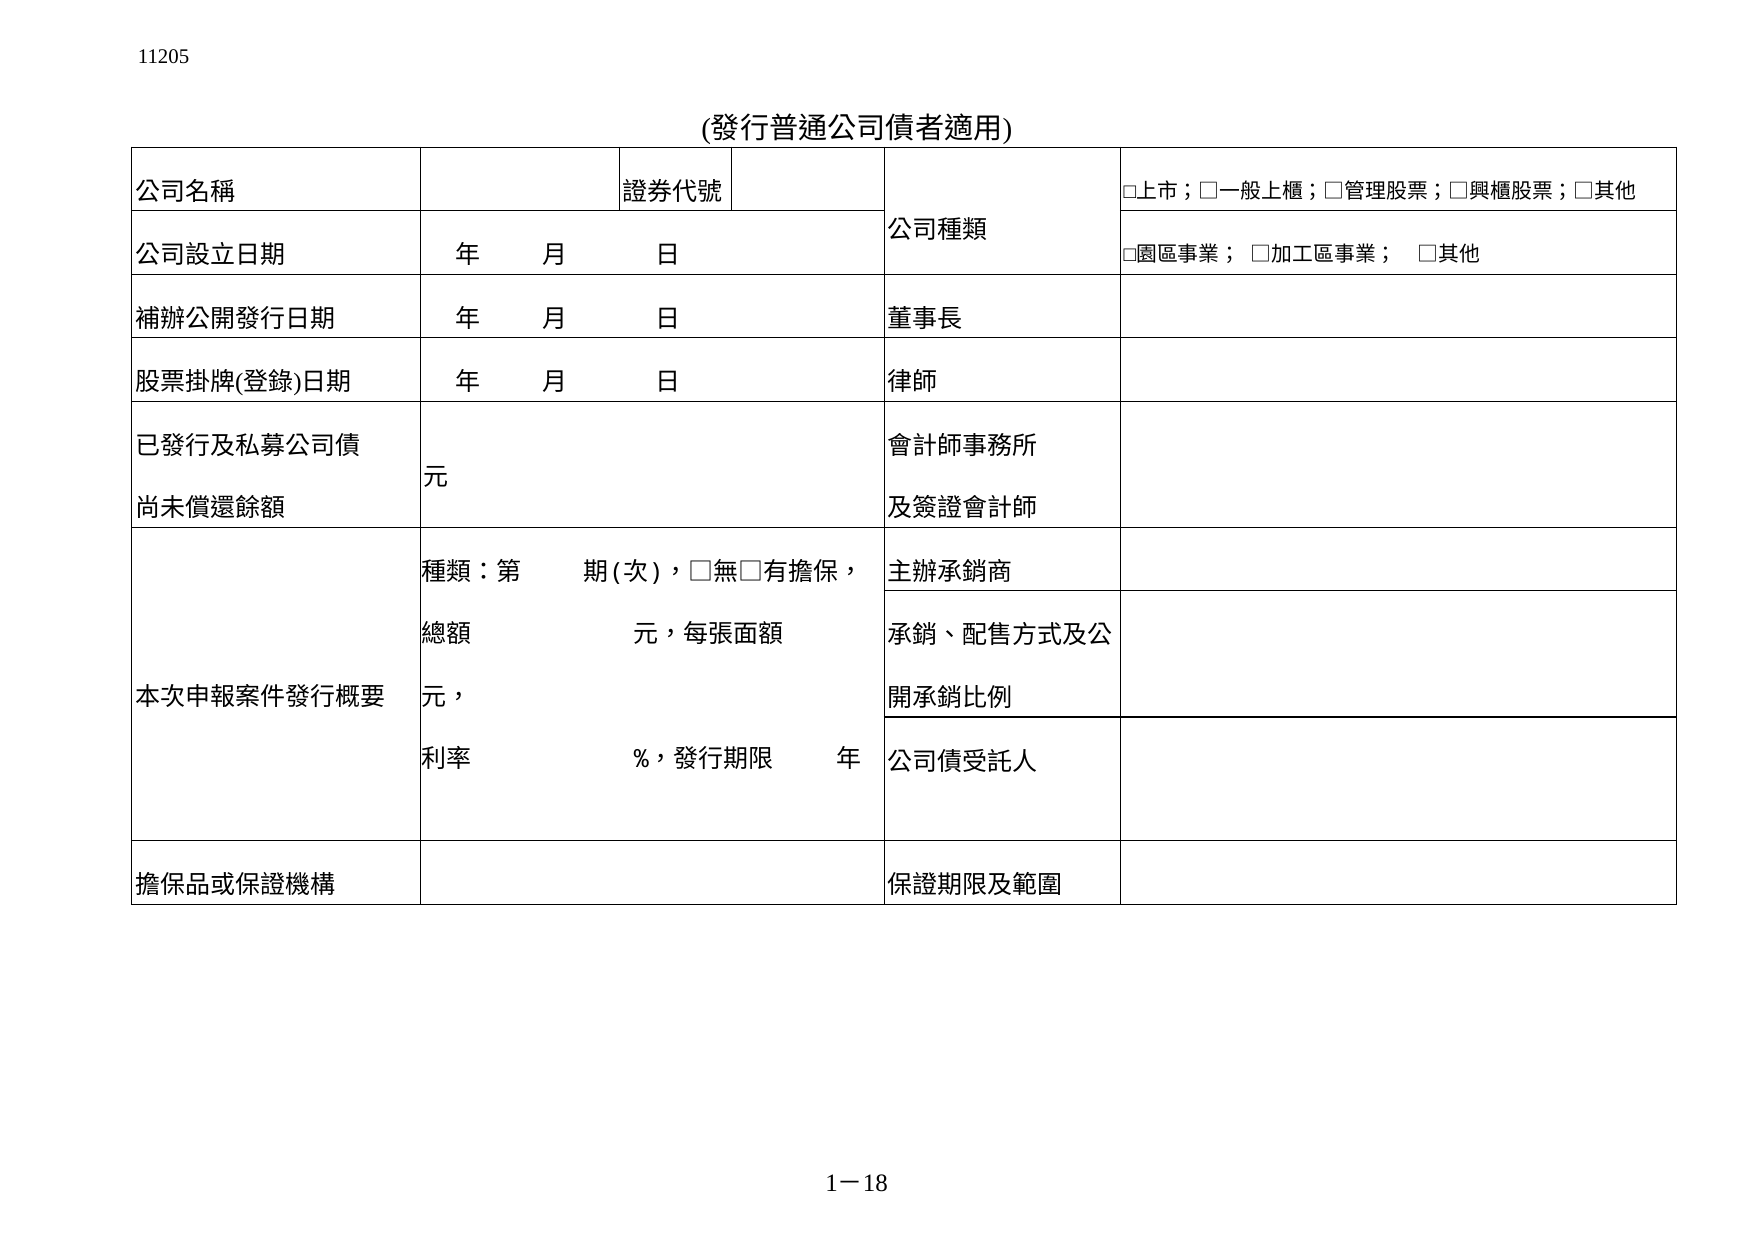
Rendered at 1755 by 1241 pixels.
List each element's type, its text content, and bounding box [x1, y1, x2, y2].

table_cell [1121, 841, 1676, 904]
text (發行普通公司債者適用) [138, 84, 1575, 147]
table_header [421, 148, 619, 210]
table_cell 年 月 日 [421, 338, 884, 401]
table_header [732, 148, 884, 210]
table_cell 補辦公開發行日期 [132, 275, 420, 337]
table_header [1677, 147, 1686, 904]
table_cell 律師 [885, 338, 1120, 401]
table_cell 董事長 [885, 275, 1120, 337]
table_cell [1121, 528, 1676, 590]
table_cell [1121, 718, 1676, 840]
table_cell 會計師事務所 及簽證會計師 [885, 402, 1120, 527]
table_cell [1121, 402, 1676, 527]
table_cell [1121, 275, 1676, 337]
table_cell 公司設立日期 [132, 211, 420, 274]
table_cell 年 月 日 [421, 211, 884, 274]
table_cell 主辦承銷商 [885, 528, 1120, 590]
table_cell 承銷、配售方式及公開承銷比例 [885, 591, 1120, 716]
table_header 公司名稱 [132, 148, 420, 210]
table_cell 已發行及私募公司債 尚未償還餘額 [132, 402, 420, 527]
table_cell 元 [421, 402, 884, 527]
table_header 證券代號 [620, 148, 731, 210]
table_header □上市；□一般上櫃；□管理股票；□興櫃股票；□其他 [1121, 148, 1676, 210]
table_cell [1121, 591, 1676, 716]
table_cell 公司債受託人 [885, 718, 1120, 840]
table_cell 保證期限及範圍 [885, 841, 1120, 904]
table_cell [421, 841, 884, 904]
table_header 公司種類 [885, 148, 1120, 274]
table_cell 股票掛牌(登錄)日期 [132, 338, 420, 401]
table_cell 年 月 日 [421, 275, 884, 337]
table_cell 種類：第 期(次)，□無□有擔保， 總額 元，每張面額 元， 利率 %，發行期限 年 [421, 528, 884, 840]
table_cell 擔保品或保證機構 [132, 841, 420, 904]
table_cell [1121, 338, 1676, 401]
table_cell □園區事業； □加工區事業； □其他 [1121, 211, 1676, 274]
table_cell 本次申報案件發行概要 [132, 528, 420, 840]
